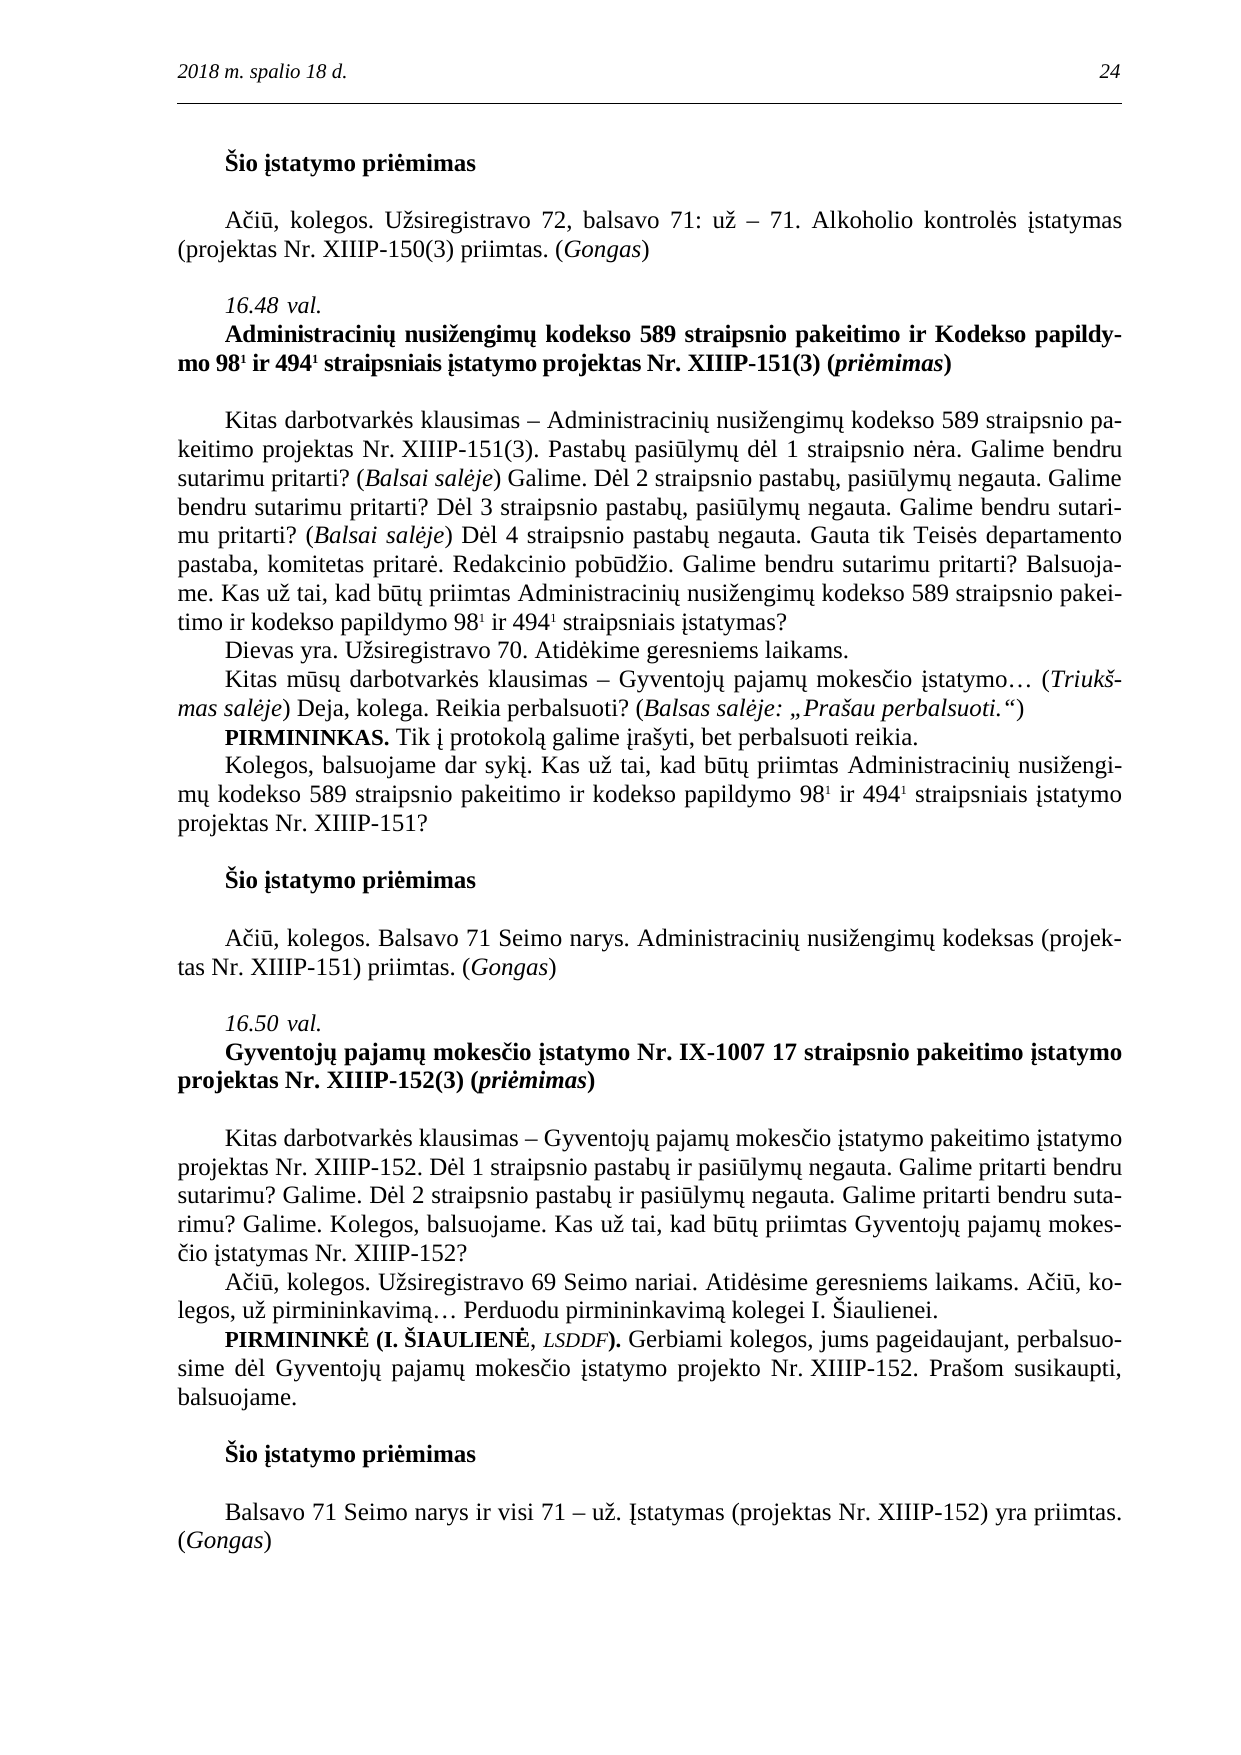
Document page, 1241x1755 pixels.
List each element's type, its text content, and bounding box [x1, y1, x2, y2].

text Ko­le­gos, bal­suo­ja­me dar sy­kį. Kas už tai, kad bū­tų pri­im­tas Ad­mi­nist­ra­ci­nių nu­si­žen­gi­mų ko­dek­so 589 straips­nio pa­kei­ti­mo ir ko­dek­so pa­pil­dy­mo 981 ir 4941 straips­niais įsta­ty­mo pro­jek­tas Nr. XIIIP-151? [177, 750, 1122, 837]
text Šio įsta­ty­mo pri­ėmi­mas [177, 1439, 1122, 1468]
text Bal­sa­vo 71 Sei­mo na­rys ir vi­si 71 – už. Įsta­ty­mas (pro­jek­tas Nr. XIIIP-152) yra pri­im­tas. (Gon­gas) [177, 1497, 1122, 1554]
text Ad­mi­nist­ra­ci­nių nu­si­žen­gi­mų ko­dek­so 589 straips­nio pa­kei­ti­mo ir Ko­dek­so pa­pil­dy­mo 981 ir 4941 straips­niais įsta­ty­mo pro­jek­tas Nr. XIIIP-151(3) (pri­ėmi­mas) [177, 319, 1122, 377]
text Ačiū, ko­le­gos. Už­si­re­gist­ra­vo 72, bal­sa­vo 71: už – 71. Al­ko­ho­lio kon­tro­lės įsta­ty­mas (pro­jek­tas Nr. XIIIP-150(3) pri­im­tas. (Gon­gas) [177, 205, 1122, 263]
text 16.48 val. [224, 291, 1122, 319]
text Ačiū, ko­le­gos. Bal­sa­vo 71 Sei­mo na­rys. Ad­mi­nist­ra­ci­nių nu­si­žen­gi­mų ko­dek­sas (pro­jek­tas Nr. XIIIP-151) pri­im­tas. (Gon­gas) [177, 923, 1122, 980]
text Gy­ven­to­jų pa­ja­mų mo­kes­čio įsta­ty­mo Nr. IX-1007 17 straips­nio pa­kei­ti­mo įsta­ty­mo pro­jek­tas Nr. XIIIP-152(3) (pri­ėmi­mas) [177, 1037, 1122, 1094]
text Ki­tas dar­bo­tvarkės klau­si­mas – Gy­ven­to­jų pa­ja­mų mo­kes­čio įsta­ty­mo pa­kei­ti­mo įsta­ty­mo pro­jek­tas Nr. XIIIP-152. Dėl 1 straips­nio pa­sta­bų ir pa­siū­ly­mų ne­gau­ta. Ga­li­me pri­tar­ti ben­dru su­ta­ri­mu? Ga­li­me. Dėl 2 straips­nio pa­sta­bų ir pa­siū­ly­mų ne­gau­ta. Ga­li­me pri­tar­ti ben­dru su­ta­ri­mu? Ga­li­me. Ko­le­gos, bal­suo­ja­me. Kas už tai, kad bū­tų pri­im­tas Gy­ven­to­jų pa­ja­mų mo­kes­čio įsta­ty­mas Nr. XIIIP-152? [177, 1123, 1122, 1267]
text 16.50 val. [224, 1009, 1122, 1037]
text Ki­tas dar­bo­tvarkės klau­si­mas – Ad­mi­nist­ra­ci­nių nu­si­žen­gi­mų ko­dek­so 589 straips­nio pa­kei­ti­mo pro­jek­tas Nr. XIIIP-151(3). Pa­sta­bų pa­siū­ly­mų dėl 1 straips­nio nė­ra. Ga­li­me ben­dru su­ta­ri­mu pri­tar­ti? (Bal­sai sa­lė­je) Ga­li­me. Dėl 2 straips­nio pa­sta­bų, pa­siū­ly­mų ne­gau­ta. Ga­li­me ben­dru su­ta­ri­mu pri­tar­ti? Dėl 3 straips­nio pa­sta­bų, pa­siū­ly­mų ne­gau­ta. Ga­li­me ben­dru su­ta­ri­mu pri­tar­ti? (Bal­sai sa­lė­je) Dėl 4 straips­nio pa­sta­bų ne­gau­ta. Gau­ta tik Tei­sės de­par­ta­men­to pa­sta­ba, ko­mi­te­tas pri­ta­rė. Re­dak­ci­nio po­bū­džio. Ga­li­me ben­dru su­ta­ri­mu pri­tar­ti? Bal­suo­ja­me. Kas už tai, kad bū­tų pri­im­tas Ad­mi­nist­ra­ci­nių nu­si­žen­gi­mų ko­dek­so 589 straips­nio pa­kei­ti­mo ir ko­dek­so pa­pil­dy­mo 981 ir 4941 straips­niais įsta­ty­mas? [177, 405, 1122, 635]
text PIRMININKAS. Tik į pro­to­ko­lą ga­li­me įra­šy­ti, bet per­bal­suo­ti rei­kia. [177, 722, 1122, 750]
text Šio įsta­ty­mo pri­ėmi­mas [177, 865, 1122, 894]
text Šio įsta­ty­mo pri­ėmi­mas [177, 148, 1122, 176]
text Die­vas yra. Už­si­re­gist­ra­vo 70. Ati­dė­ki­me ge­res­niems lai­kams. [177, 635, 1122, 664]
text PIRMININKĖ (I. ŠIAULIENĖ, LSDDF). Ger­bia­mi ko­le­gos, jums pa­gei­dau­jant, per­bal­suo­si­me dėl Gy­ven­to­jų pa­ja­mų mo­kes­čio įsta­ty­mo pro­jek­to Nr. XIIIP-152. Pra­šom su­si­kaup­ti, bal­suo­ja­me. [177, 1324, 1122, 1410]
text Ačiū, ko­le­gos. Už­si­re­gist­ra­vo 69 Sei­mo na­riai. Ati­dė­si­me ge­res­niems lai­kams. Ačiū, ko­le­gos, už pir­mi­nin­ka­vi­mą… Per­duo­du pir­mi­nin­ka­vi­mą ko­le­gei I. Šiau­lie­nei. [177, 1267, 1122, 1324]
text Ki­tas mū­sų dar­bo­tvarkės klau­si­mas – Gy­ven­to­jų pa­ja­mų mo­kes­čio įsta­ty­mo… (Triukš­mas sa­lė­je) De­ja, ko­le­ga. Rei­kia per­bal­suo­ti? (Bal­sas sa­lė­je: „Pra­šau per­bal­suo­ti.“) [177, 664, 1122, 722]
